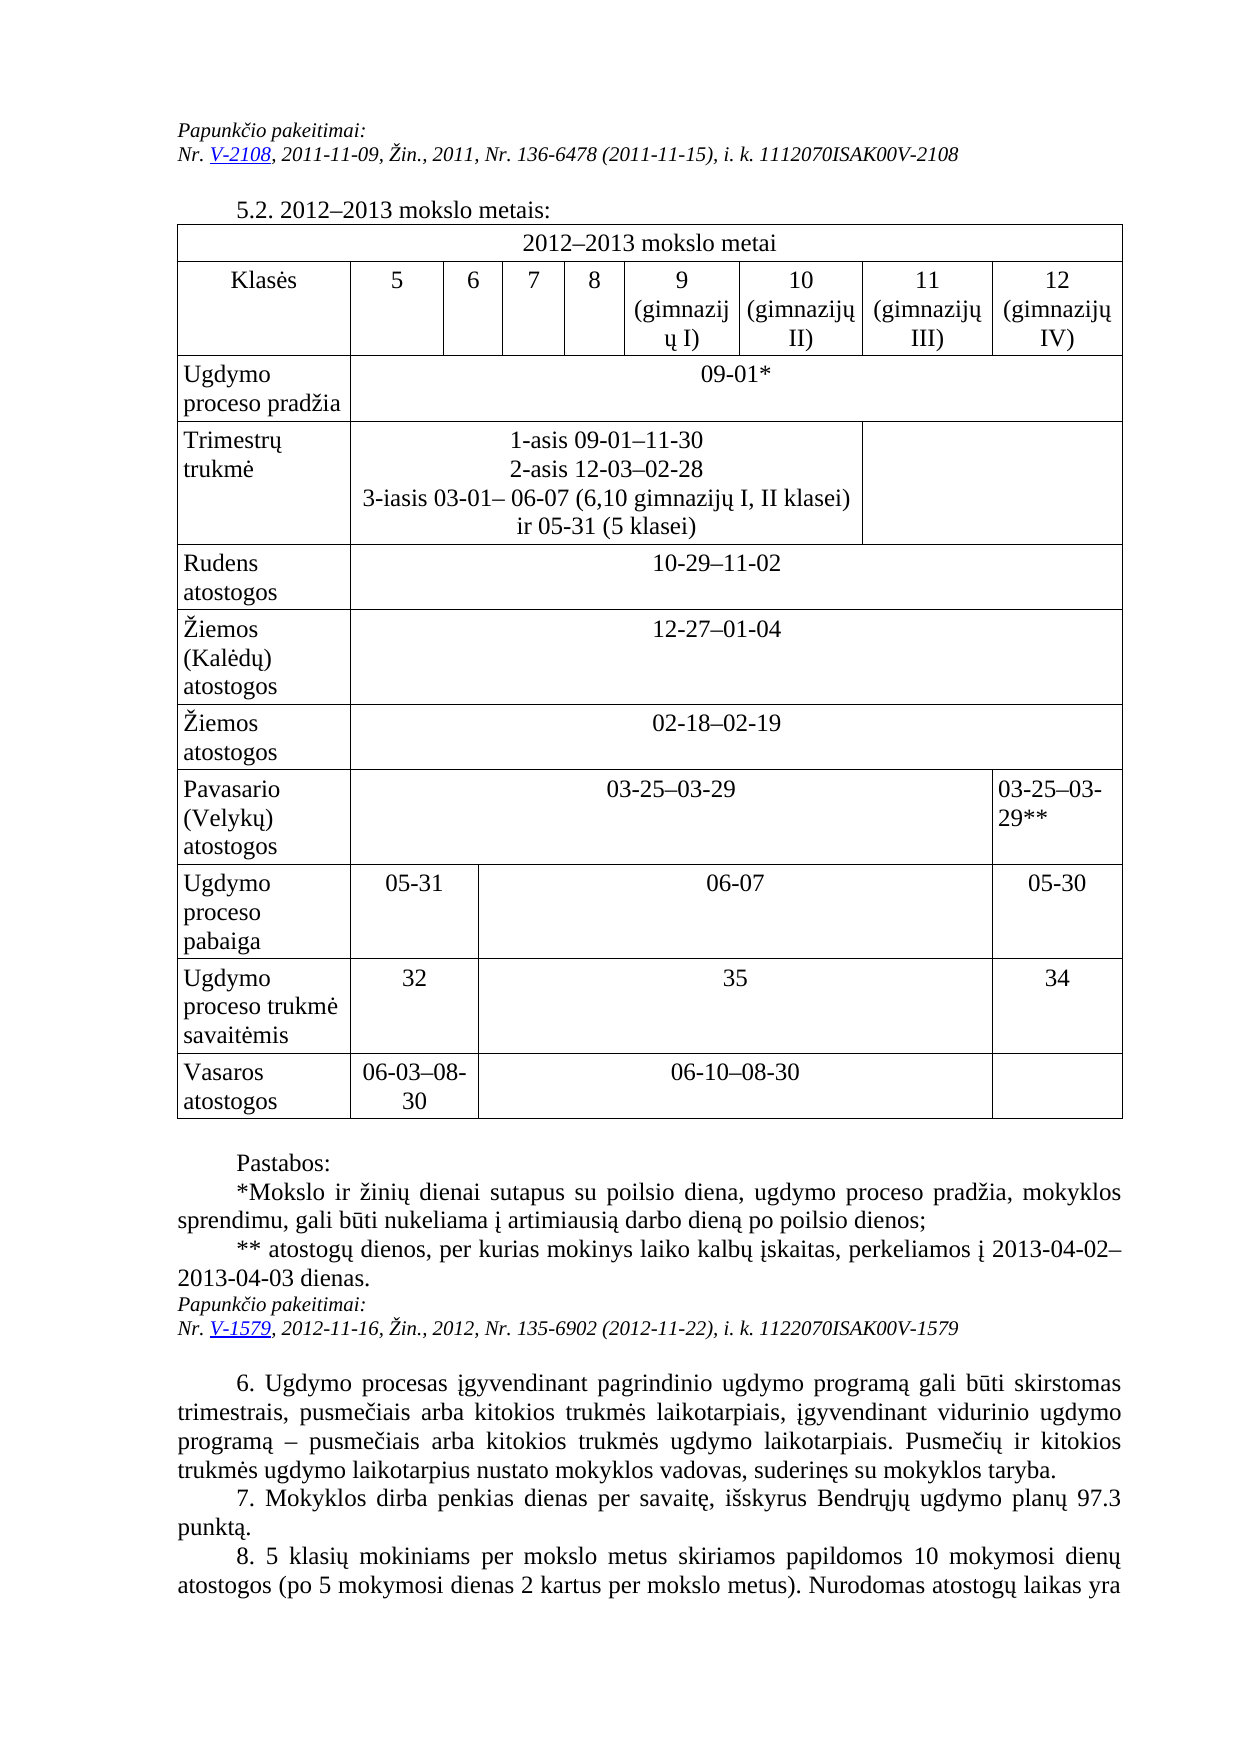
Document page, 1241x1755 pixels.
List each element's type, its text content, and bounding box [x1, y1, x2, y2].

table_cell Rudens atostogos [178, 545, 350, 609]
table_cell 03-25–03-29 [351, 770, 992, 864]
text Papunkčio pakeitimai: [177, 1292, 1122, 1316]
table_cell 6 [444, 262, 502, 355]
table_cell 5 [351, 262, 443, 355]
table_cell 10 (gimnazijų II) [740, 262, 862, 355]
table_cell 02-18–02-19 [351, 705, 1083, 769]
table_cell 9 (gimnazijų I) [625, 262, 739, 355]
table_cell 06-03–08-30 [351, 1054, 478, 1118]
table_cell 06-07 [479, 865, 992, 958]
text 5.2. 2012–2013 mokslo metais: [177, 195, 1122, 224]
table_cell 34 [993, 959, 1122, 1052]
text ** atostogų dienos, per kurias mokinys laiko kalbų įskaitas, perkeliamos į 2013-04-02–2013-04-03 dienas. [177, 1234, 1122, 1292]
table_cell Klasės [178, 262, 350, 355]
table_cell 1-asis 09-01–11-30 2-asis 12-03–02-28 3-iasis 03-01– 06-07 (6,10 gimnazijų I, II klasei) ir 05-31 (5 klasei) [351, 422, 862, 544]
table_cell 10-29–11-02 [351, 545, 1083, 609]
text 6. Ugdymo procesas įgyvendinant pagrindinio ugdymo programą gali būti skirstomas trimestrais, pusmečiais arba kitokios trukmės laikotarpiais, įgyvendinant vidurinio ugdymo programą – pusmečiais arba kitokios trukmės ugdymo laikotarpiais. Pusmečių ir kitokios trukmės ugdymo laikotarpius nustato mokyklos vadovas, suderinęs su mokyklos taryba. [177, 1368, 1122, 1483]
table_cell Ugdymo proceso pradžia [178, 356, 350, 421]
table_cell Žiemos (Kalėdų) atostogos [178, 610, 350, 704]
table_cell 09-01* [351, 356, 1122, 421]
text 8. 5 klasių mokiniams per mokslo metus skiriamos papildomos 10 mokymosi dienų atostogos (po 5 mokymosi dienas 2 kartus per mokslo metus). Nurodomas atostogų laikas yra [177, 1541, 1122, 1598]
text Nr. V-2108, 2011-11-09, Žin., 2011, Nr. 136-6478 (2011-11-15), i. k. 1112070ISAK00V-2108 [177, 142, 1122, 166]
table_cell 8 [565, 262, 624, 355]
table_cell Ugdymo proceso pabaiga [178, 865, 350, 958]
table_cell 12-27–01-04 [351, 610, 1083, 704]
table_cell Pavasario (Velykų) atostogos [178, 770, 350, 864]
table_cell 12 (gimnazijų IV) [993, 262, 1122, 355]
table_cell 7 [503, 262, 564, 355]
text Pastabos: [177, 1148, 1122, 1177]
table_cell 05-31 [351, 865, 478, 958]
table_cell 05-30 [993, 865, 1122, 958]
text *Mokslo ir žinių dienai sutapus su poilsio diena, ugdymo proceso pradžia, mokyklos sprendimu, gali būti nukeliama į artimiausią darbo dieną po poilsio dienos; [177, 1177, 1122, 1234]
table_cell 11 (gimnazijų III) [863, 262, 992, 355]
table_cell Trimestrų trukmė [178, 422, 350, 544]
text Nr. V-1579, 2012-11-16, Žin., 2012, Nr. 135-6902 (2012-11-22), i. k. 1122070ISAK00V-1579 [177, 1316, 1122, 1340]
table_cell [863, 422, 1122, 544]
table_cell 03-25–03-29** [993, 770, 1122, 864]
table_cell 32 [351, 959, 478, 1052]
table_cell [993, 1054, 1122, 1118]
table_cell Ugdymo proceso trukmė savaitėmis [178, 959, 350, 1052]
table_cell [1083, 610, 1122, 704]
table_cell Vasaros atostogos [178, 1054, 350, 1118]
table_cell [1083, 545, 1122, 609]
table_header 2012–2013 mokslo metai [178, 225, 1122, 261]
table_cell [1083, 705, 1122, 769]
text Papunkčio pakeitimai: [177, 118, 1122, 142]
table_cell 06-10–08-30 [479, 1054, 992, 1118]
text 7. Mokyklos dirba penkias dienas per savaitę, išskyrus Bendrųjų ugdymo planų 97.3 punktą. [177, 1483, 1122, 1541]
table_cell Žiemos atostogos [178, 705, 350, 769]
table_cell 35 [479, 959, 992, 1052]
